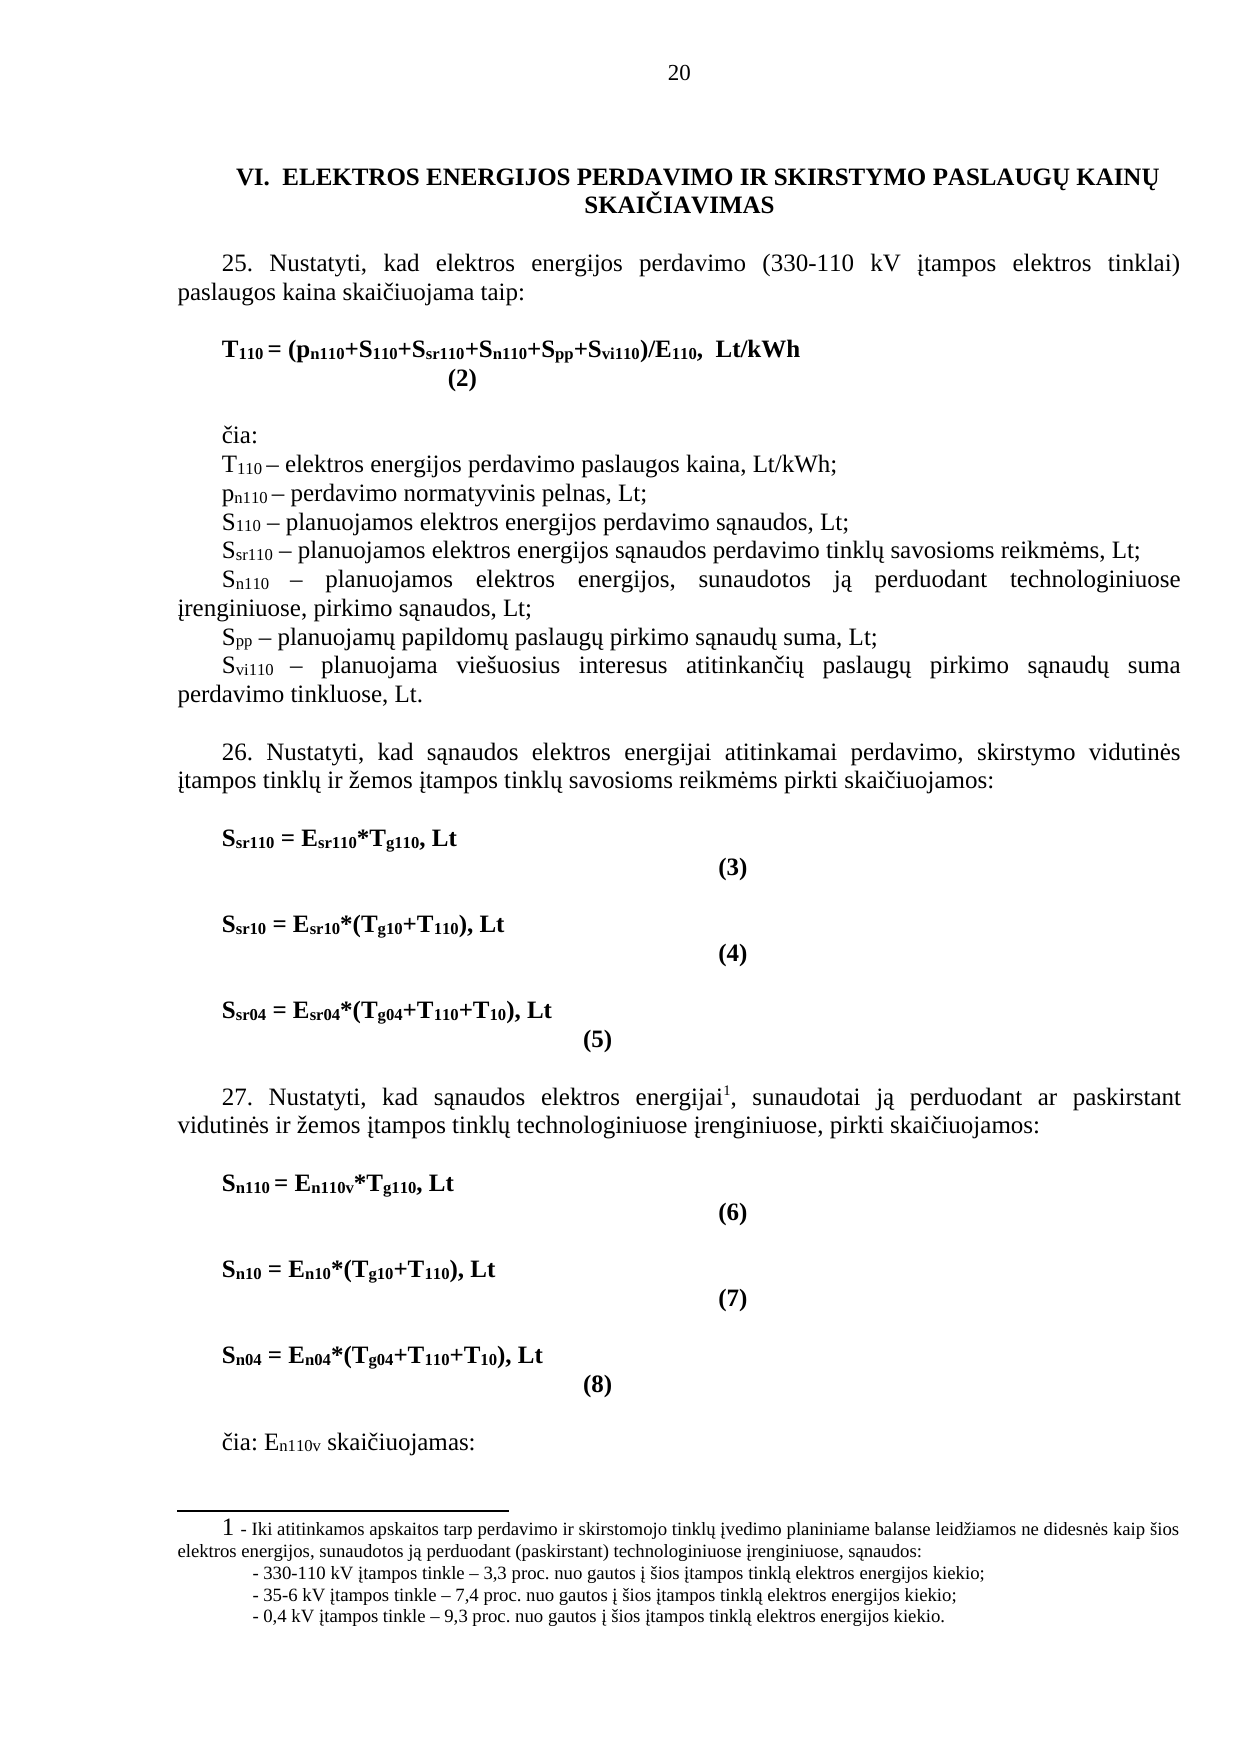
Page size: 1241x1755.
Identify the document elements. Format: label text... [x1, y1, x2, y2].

text Ssr10 = Esr10*(Tg10+T110), Lt (4) [177, 909, 1181, 967]
text Sn110 – planuojamos elektros energijos, sunaudotos ją perduodant technologiniuose įrenginiuose, pirkimo sąnaudos, Lt; [177, 564, 1181, 622]
text - 0,4 kV įtampos tinkle – 9,3 proc. nuo gautos į šios įtampos tinklą elektros energijos kiekio. [177, 1605, 1181, 1627]
text Spp – planuojamų papildomų paslaugų pirkimo sąnaudų suma, Lt; [177, 622, 1181, 650]
text - 35-6 kV įtampos tinkle – 7,4 proc. nuo gautos į šios įtampos tinklą elektros energijos kiekio; [252, 1583, 1181, 1605]
text VI. ELEKTROS ENERGIJOS PERDAVIMO IR SKIRSTYMO PASLAUGŲ KAINŲ SKAIČIAVIMAS [177, 162, 1181, 219]
text Ssr04 = Esr04*(Tg04+T110+T10), Lt (5) [177, 995, 1181, 1053]
text T110 = (pn110+S110+Ssr110+Sn110+Spp+Svi110)/E110, Lt/kWh (2) [177, 334, 1181, 392]
text T110 – elektros energijos perdavimo paslaugos kaina, Lt/kWh; [177, 449, 1181, 478]
text čia: En110v skaičiuojamas: [177, 1427, 1181, 1455]
text 25. Nustatyti, kad elektros energijos perdavimo (330-110 kV įtampos elektros tinklai) paslaugos kaina skaičiuojama taip: [177, 248, 1181, 305]
text Ssr110 = Esr110*Tg110, Lt (3) [177, 823, 1181, 880]
text Sn04 = En04*(Tg04+T110+T10), Lt (8) [177, 1340, 1181, 1398]
text 26. Nustatyti, kad sąnaudos elektros energijai atitinkamai perdavimo, skirstymo vidutinės įtampos tinklų ir žemos įtampos tinklų savosioms reikmėms pirkti skaičiuojamos: [177, 737, 1181, 794]
text S110 – planuojamos elektros energijos perdavimo sąnaudos, Lt; [177, 507, 1181, 535]
text 27. Nustatyti, kad sąnaudos elektros energijai, sunaudotai ją perduodant ar paskirstant vidutinės ir žemos įtampos tinklų technologiniuose įrenginiuose, pirkti skaičiuojamos: [177, 1082, 1181, 1139]
text pn110 – perdavimo normatyvinis pelnas, Lt; [177, 478, 1181, 507]
text Ssr110 – planuojamos elektros energijos sąnaudos perdavimo tinklų savosioms reikmėms, Lt; [177, 535, 1181, 564]
text Sn110 = En110v*Tg110, Lt (6) [177, 1168, 1181, 1225]
text čia: [177, 420, 1181, 449]
text Sn10 = En10*(Tg10+T110), Lt (7) [177, 1254, 1181, 1312]
text - Iki atitinkamos apskaitos tarp perdavimo ir skirstomojo tinklų įvedimo planiniame balanse leidžiamos ne didesnės kaip šios elektros energijos, sunaudotos ją perduodant (paskirstant) technologiniuose įrenginiuose, sąnaudos: [177, 1512, 1181, 1562]
text - 330-110 kV įtampos tinkle – 3,3 proc. nuo gautos į šios įtampos tinklą elektros energijos kiekio; [252, 1562, 1181, 1583]
text Svi110 – planuojama viešuosius interesus atitinkančių paslaugų pirkimo sąnaudų suma perdavimo tinkluose, Lt. [177, 650, 1181, 708]
